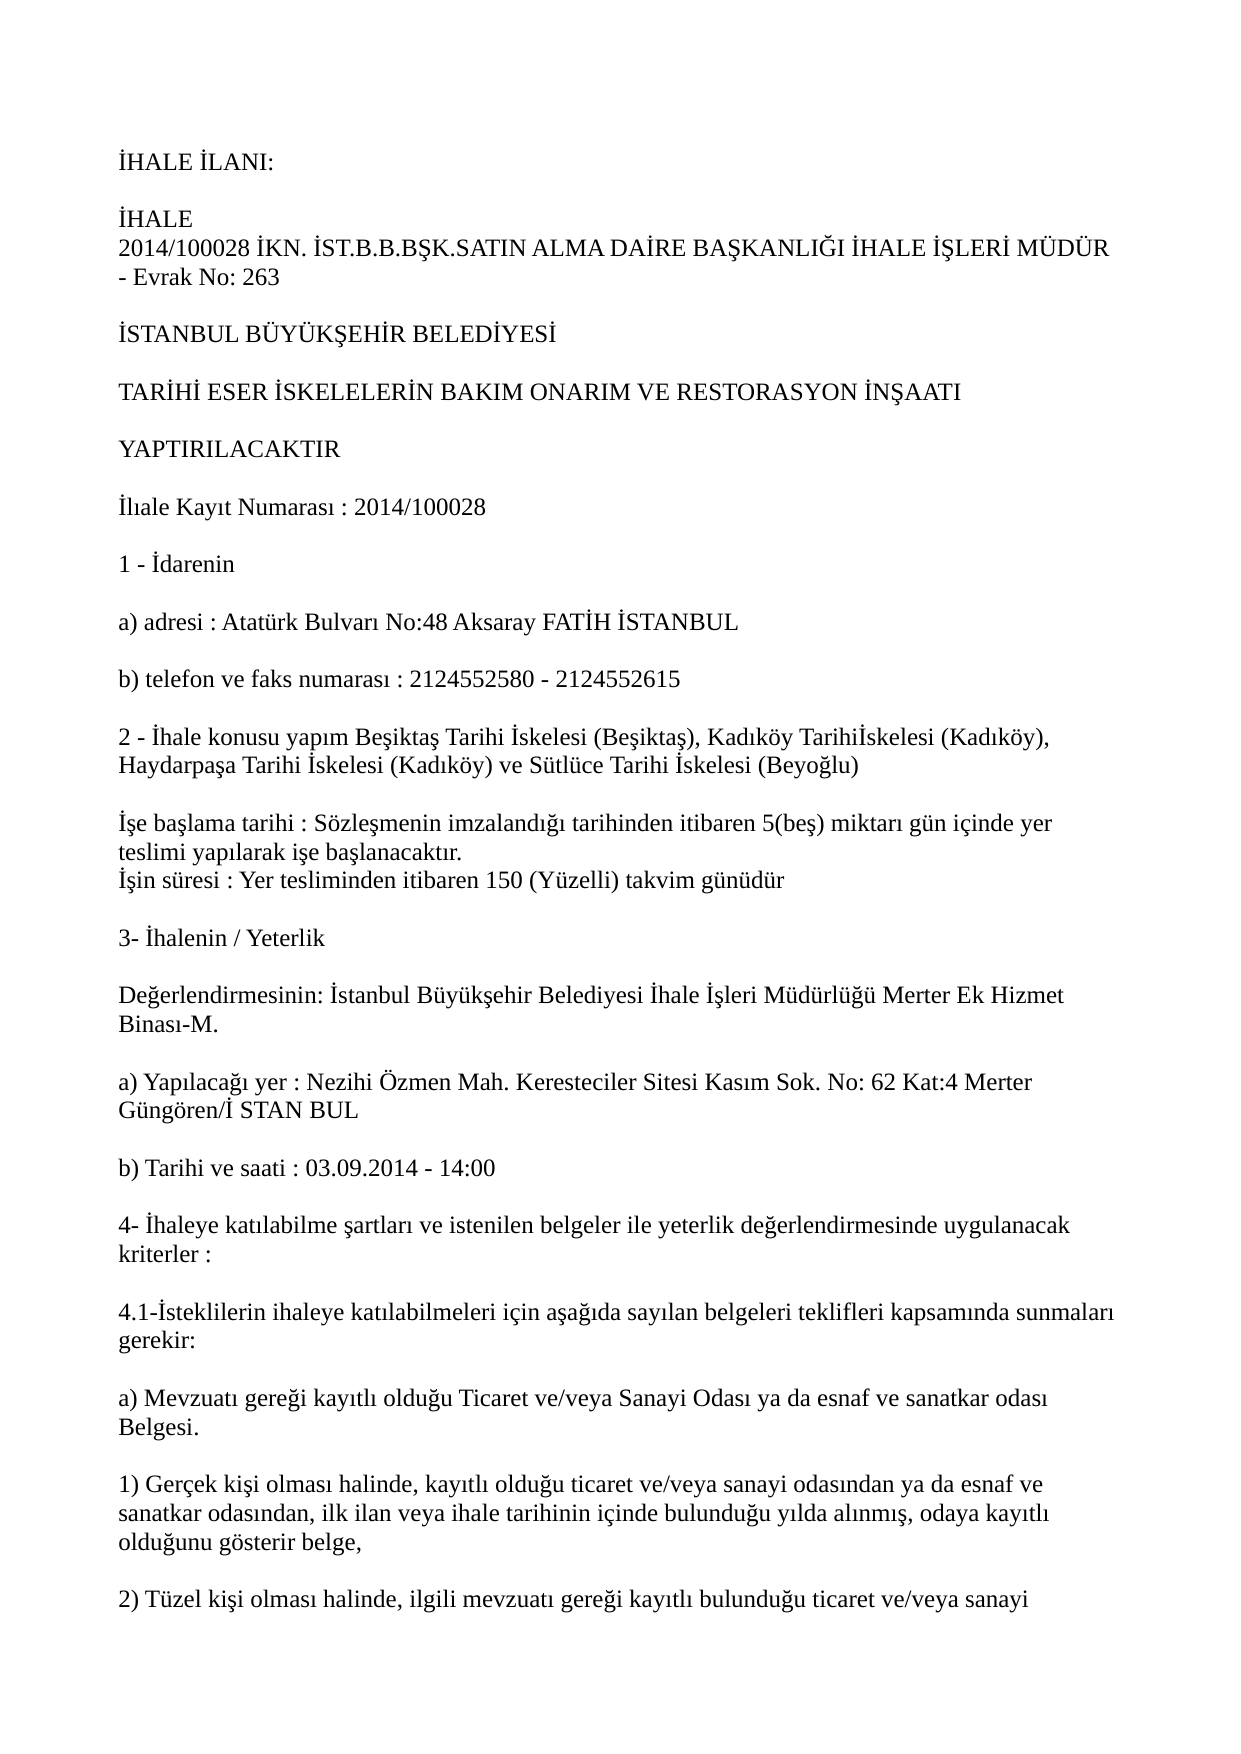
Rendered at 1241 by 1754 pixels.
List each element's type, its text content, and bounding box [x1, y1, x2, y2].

text 2 - İhale konusu yapım Beşiktaş Tarihi İskelesi (Beşiktaş), Kadıköy Tarihiİskelesi (Kadıköy), Haydarpaşa Tarihi İskelesi (Kadıköy) ve Sütlüce Tarihi İskelesi (Beyoğlu) [118, 722, 1122, 779]
text a) Yapılacağı yer : Nezihi Özmen Mah. Keresteciler Sitesi Kasım Sok. No: 62 Kat:4 Merter Güngören/İ STAN BUL [118, 1067, 1122, 1124]
text a) adresi : Atatürk Bulvarı No:48 Aksaray FATİH İSTANBUL [118, 607, 1122, 636]
text Değerlendirmesinin: İstanbul Büyükşehir Belediyesi İhale İşleri Müdürlüğü Merter Ek Hizmet Binası-M. [118, 981, 1122, 1038]
text İSTANBUL BÜYÜKŞEHİR BELEDİYESİ [118, 319, 1122, 348]
text a) Mevzuatı gereği kayıtlı olduğu Ticaret ve/veya Sanayi Odası ya da esnaf ve sanatkar odası Belgesi. [118, 1383, 1122, 1441]
text b) telefon ve faks numarası : 2124552580 - 2124552615 [118, 664, 1122, 693]
text İşe başlama tarihi : Sözleşmenin imzalandığı tarihinden itibaren 5(beş) miktarı gün içinde yer teslimi yapılarak işe başlanacaktır. [118, 808, 1122, 866]
text TARİHİ ESER İSKELELERİN BAKIM ONARIM VE RESTORASYON İNŞAATI [118, 377, 1122, 406]
text İlıale Kayıt Numarası : 2014/100028 [118, 492, 1122, 521]
text İşin süresi : Yer tesliminden itibaren 150 (Yüzelli) takvim günüdür [118, 866, 1122, 894]
text 2014/100028 İKN. İST.B.B.BŞK.SATIN ALMA DAİRE BAŞKANLIĞI İHALE İŞLERİ MÜDÜR - Evrak No: 263 [118, 233, 1122, 291]
text 4.1-İsteklilerin ihaleye katılabilmeleri için aşağıda sayılan belgeleri teklifleri kapsamında sunmaları gerekir: [118, 1297, 1122, 1354]
text İHALE [118, 204, 1122, 233]
text 1) Gerçek kişi olması halinde, kayıtlı olduğu ticaret ve/veya sanayi odasından ya da esnaf ve sanatkar odasından, ilk ilan veya ihale tarihinin içinde bulunduğu yılda alınmış, odaya kayıtlı olduğunu gösterir belge, [118, 1469, 1122, 1556]
text YAPTIRILACAKTIR [118, 434, 1122, 463]
text İHALE İLANI: [118, 147, 1122, 176]
text b) Tarihi ve saati : 03.09.2014 - 14:00 [118, 1153, 1122, 1182]
text 4- İhaleye katılabilme şartları ve istenilen belgeler ile yeterlik değerlendirmesinde uygulanacak kriterler : [118, 1211, 1122, 1268]
text 2) Tüzel kişi olması halinde, ilgili mevzuatı gereği kayıtlı bulunduğu ticaret ve/veya sanayi [118, 1584, 1122, 1613]
text 3- İhalenin / Yeterlik [118, 923, 1122, 952]
text 1 - İdarenin [118, 549, 1122, 578]
